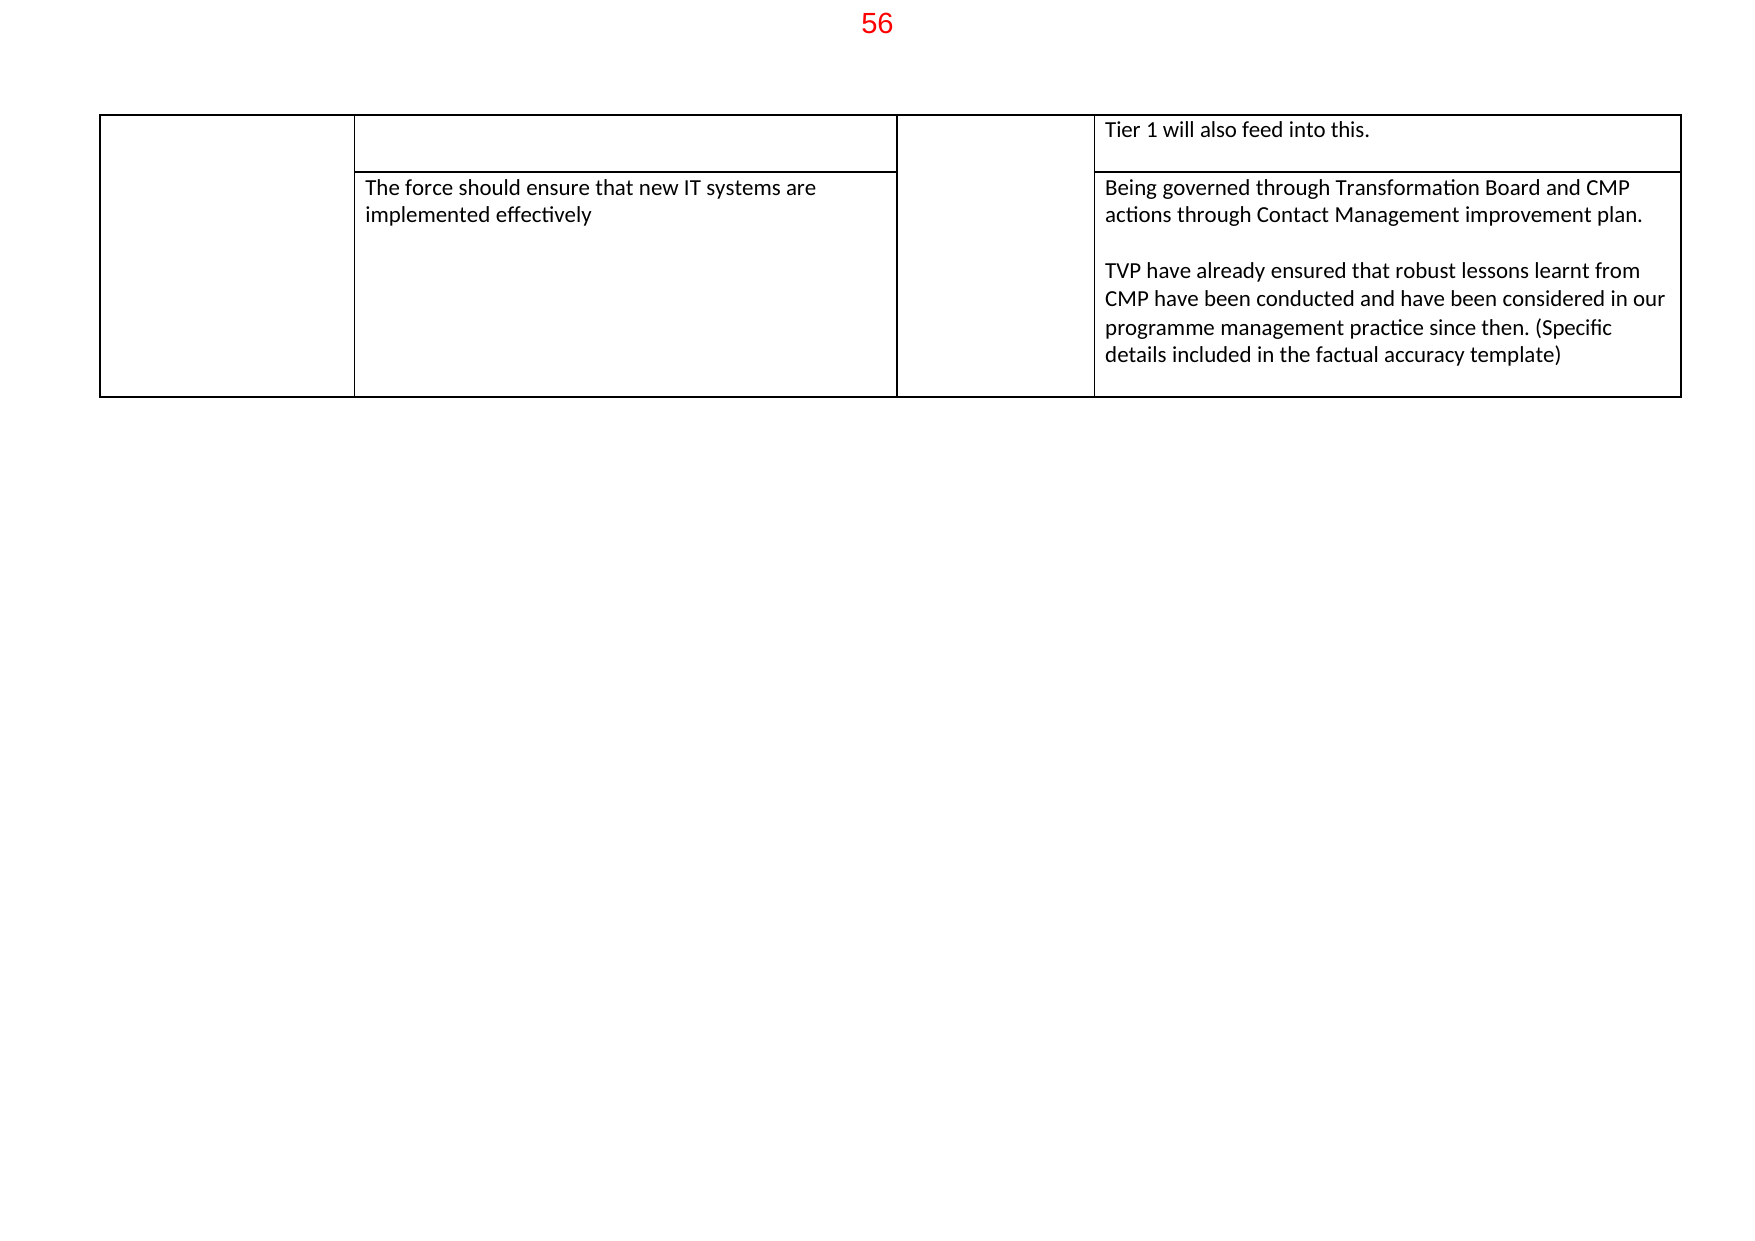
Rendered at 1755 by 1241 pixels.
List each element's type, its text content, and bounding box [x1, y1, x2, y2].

table_cell The force should ensure that new IT systems are implemented effectively [355, 173, 896, 396]
subtitle 56 [859, 6, 896, 39]
table_header Tier 1 will also feed into this. [1095, 116, 1680, 171]
table_cell Being governed through Transformation Board and CMP actions through Contact Management improvement plan. TVP have already ensured that robust lessons learnt from CMP have been conducted and have been considered in our programme management practice since then. (Specific details included in the factual accuracy template) [1095, 173, 1680, 396]
table_header [355, 116, 896, 171]
table_header [898, 116, 1094, 396]
table_header [101, 116, 354, 396]
